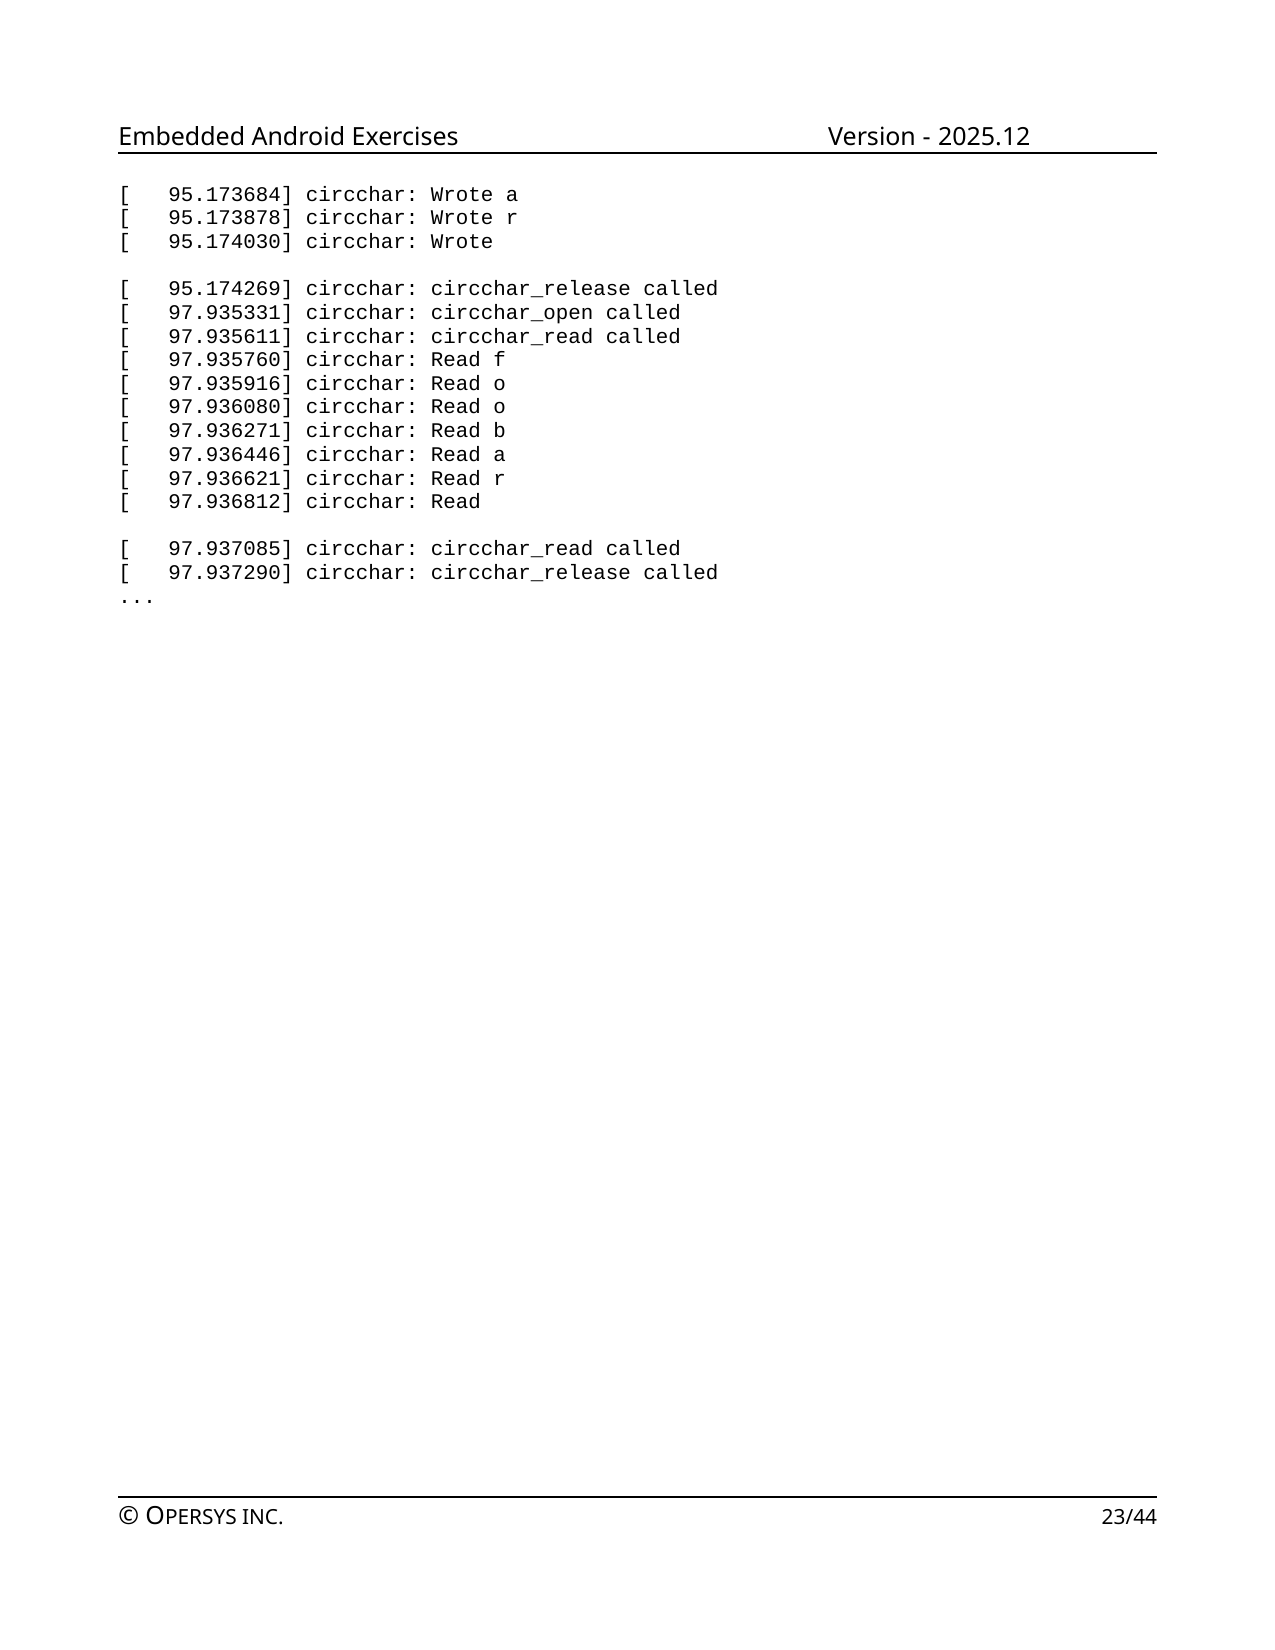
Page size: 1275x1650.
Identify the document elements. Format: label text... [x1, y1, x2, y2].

text [ 95.173878] circchar: Wrote r [118, 207, 1157, 231]
text [ 97.935331] circchar: circchar_open called [118, 302, 1157, 326]
text [ 97.936271] circchar: Read b [118, 420, 1157, 444]
text [ 95.174269] circchar: circchar_release called [118, 278, 1157, 302]
text [ 97.936812] circchar: Read [118, 491, 1157, 515]
text [ 97.936446] circchar: Read a [118, 444, 1157, 467]
text [ 97.936621] circchar: Read r [118, 467, 1157, 491]
text [ 95.174030] circchar: Wrote [118, 231, 1157, 255]
text ... [118, 586, 1157, 609]
text [ 97.935611] circchar: circchar_read called [118, 326, 1157, 349]
text [ 95.173684] circchar: Wrote a [118, 184, 1157, 207]
text [ 97.935760] circchar: Read f [118, 349, 1157, 373]
text [ 97.935916] circchar: Read o [118, 373, 1157, 397]
text [ 97.936080] circchar: Read o [118, 397, 1157, 420]
text [ 97.937085] circchar: circchar_read called [118, 538, 1157, 562]
text [ 97.937290] circchar: circchar_release called [118, 562, 1157, 586]
